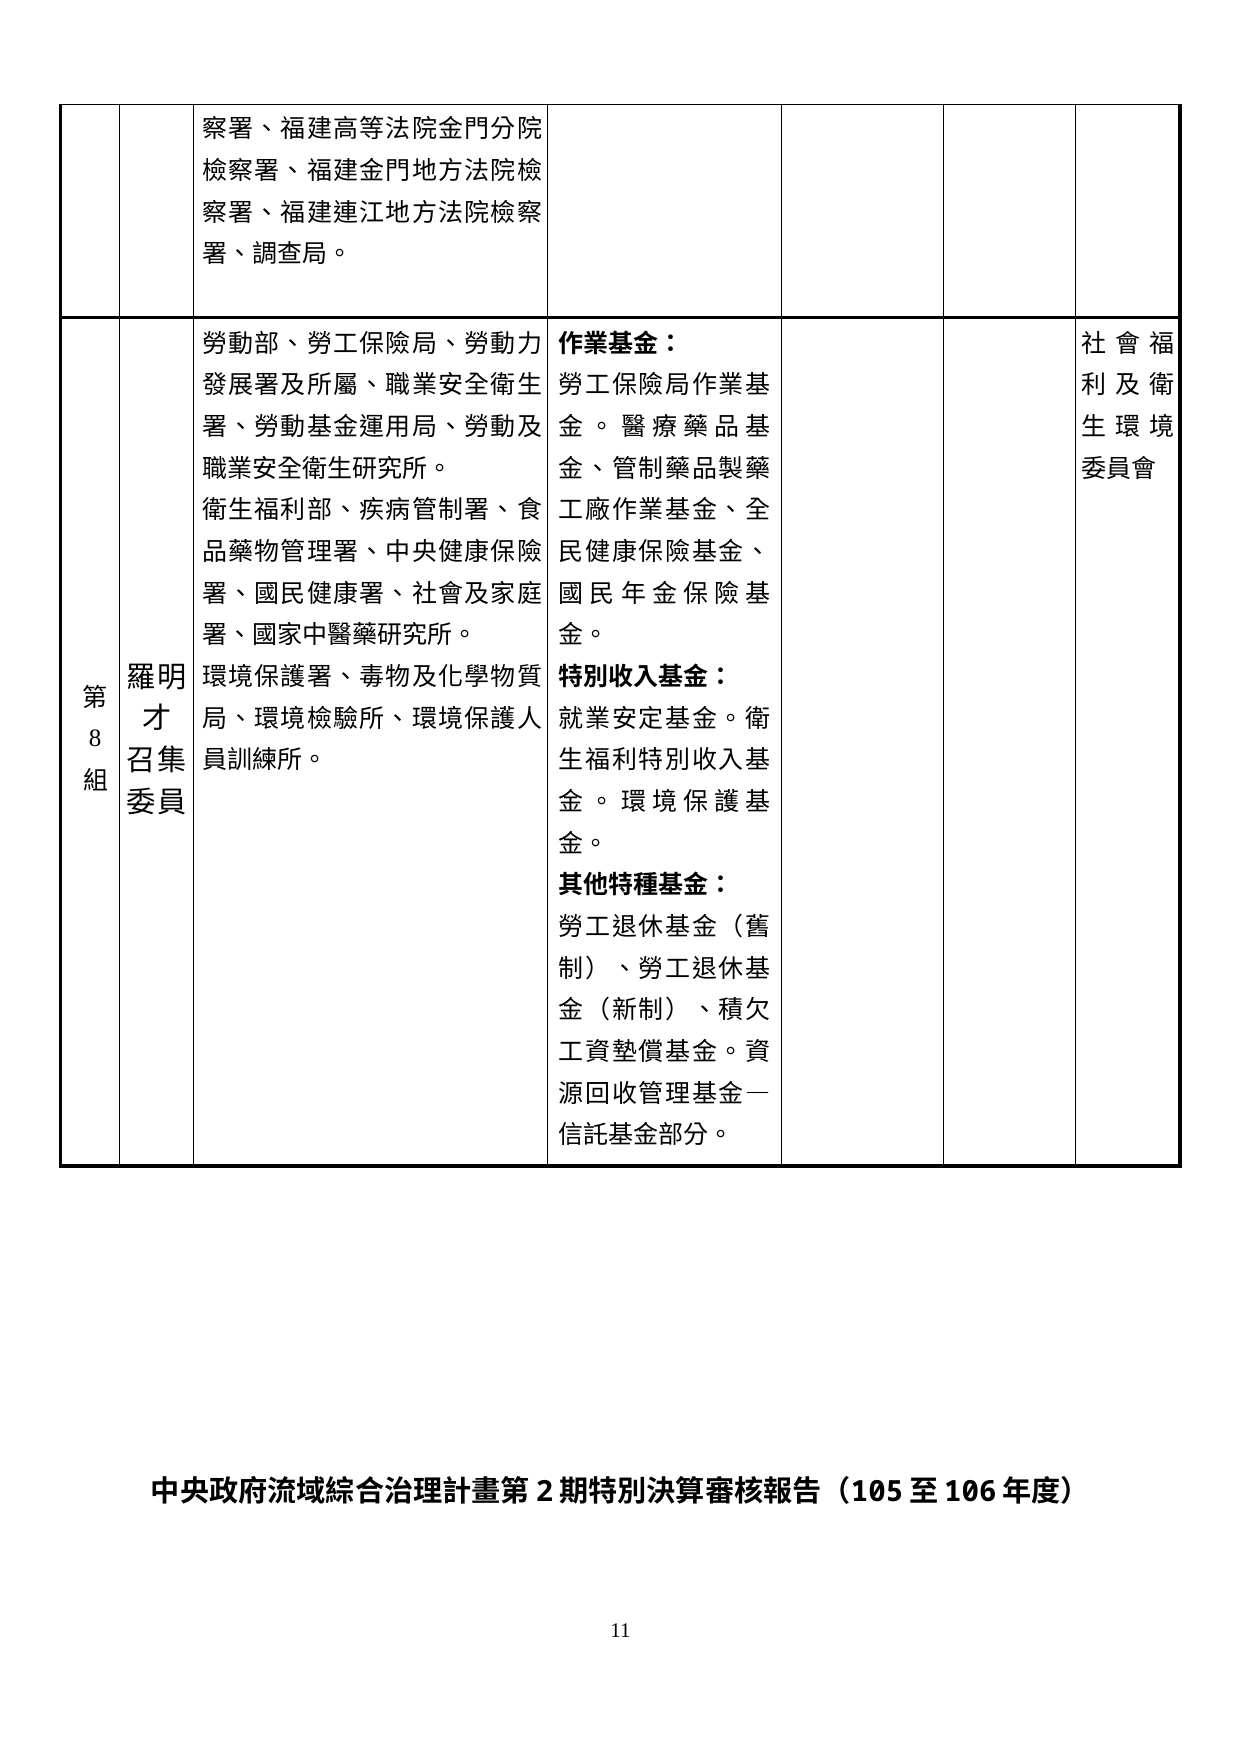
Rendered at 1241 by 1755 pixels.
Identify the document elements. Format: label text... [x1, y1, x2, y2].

text 附件4 [71, 1407, 1169, 1449]
table_cell [120, 1155, 193, 1164]
table_cell [62, 1155, 119, 1164]
table_cell 社會福利及衛生環境委員會 [1076, 319, 1178, 1155]
table_cell [944, 319, 1075, 1155]
table_cell [782, 1155, 943, 1164]
table_cell [194, 1155, 547, 1164]
table_cell 第 8 組 [62, 319, 119, 1155]
table_cell [548, 1155, 781, 1164]
text 中央政府流域綜合治理計畫第2期特別決算審核報告（105至106年度） [71, 1468, 1169, 1510]
table_cell 勞動部、勞工保險局、勞動力發展署及所屬、職業安全衛生署、勞動基金運用局、勞動及職業安全衛生研究所。 衛生福利部、疾病管制署、食品藥物管理署、中央健康保險署、國民健康署、社會及家庭署、國家中醫藥研究所。 環境保護署、毒物及化學物質局、環境檢驗所、環境保護人員訓練所。 [194, 319, 547, 1155]
table_cell [548, 105, 781, 316]
table_cell [1076, 1155, 1178, 1164]
table_cell [944, 1155, 1075, 1164]
table_cell [62, 105, 119, 316]
table_cell [944, 105, 1075, 316]
table_cell [120, 105, 193, 316]
table_cell [1076, 105, 1178, 316]
text 說明：本表係依據中央政府總決算審核報告案審查程序，按機關別及聯席委員會別予以分組。 [71, 1168, 1169, 1204]
table_cell 羅明才 召集委員 [120, 319, 193, 1155]
table_cell [782, 319, 943, 1155]
table_cell 作業基金： 勞工保險局作業基金。醫療藥品基金、管制藥品製藥工廠作業基金、全民健康保險基金、國民年金保險基金。 特別收入基金： 就業安定基金。衛生福利特別收入基金。環境保護基金。 其他特種基金： 勞工退休基金（舊制）、勞工退休基金（新制）、積欠工資墊償基金。資源回收管理基金—信託基金部分。 [548, 319, 781, 1155]
table_cell 察署、福建高等法院金門分院檢察署、福建金門地方法院檢察署、福建連江地方法院檢察署、調查局。 [194, 105, 547, 316]
table_cell [782, 105, 943, 316]
